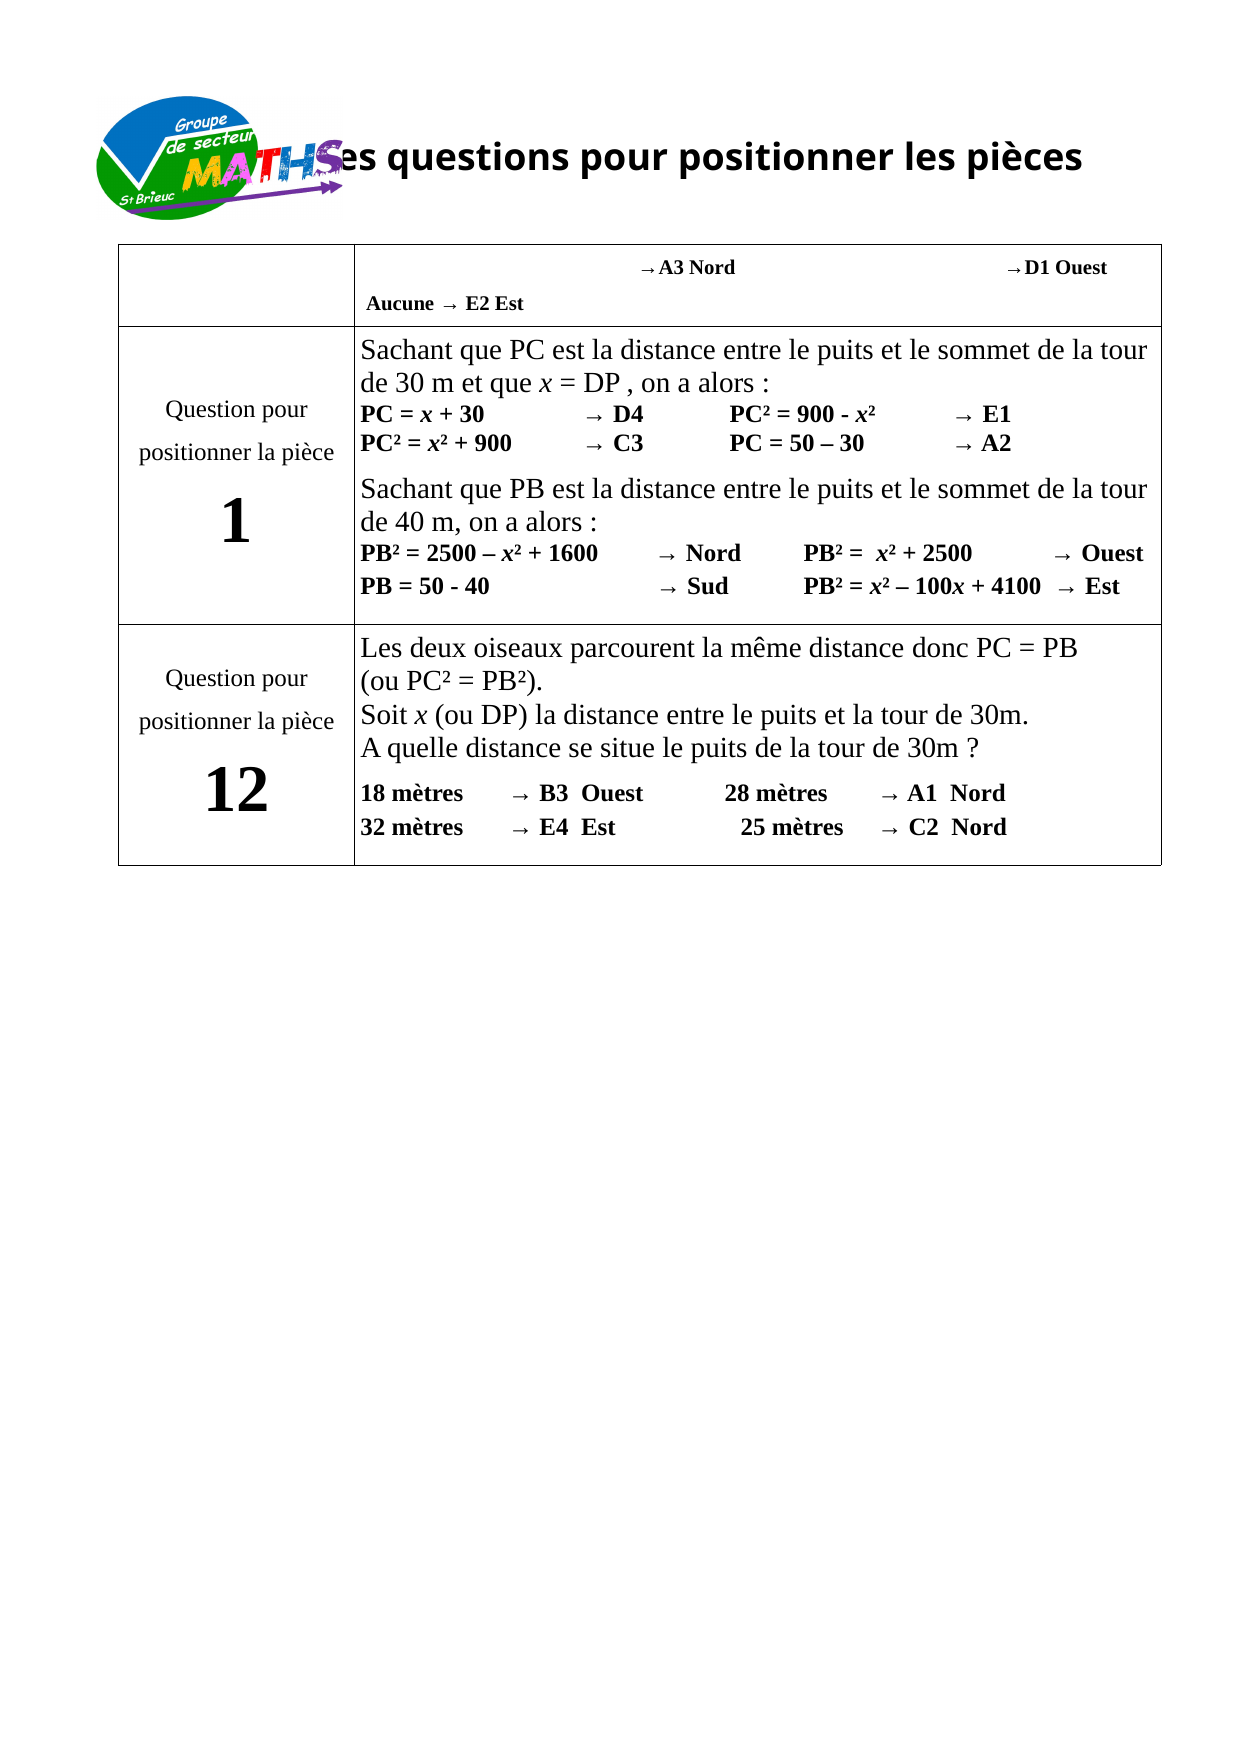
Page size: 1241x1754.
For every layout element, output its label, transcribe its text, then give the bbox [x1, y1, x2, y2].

table_cell Question pour positionner la pièce 12 [119, 625, 354, 865]
table_cell [744, 285, 1161, 320]
table_cell Aucune → E2 Est [360, 285, 744, 320]
table_cell Les deux oiseaux parcourent la même distance donc PC = PB (ou PC² = PB²). Soit x (ou DP) la distance entre le puits et la tour de 30m. A quelle distance se situe le puits de la tour de 30m ? 18 mètres → B3 Ouest 28 mètres → A1 Nord 32 mètres → E4 Est 25 mètres → C2 Nord [355, 625, 1161, 865]
table_cell [355, 245, 1161, 326]
table_cell Sachant que PC est la distance entre le puits et le sommet de la tour de 30 m et que x = DP , on a alors : PC = x + 30 → D4 PC² = 900 - x² → E1 PC² = x² + 900 → C3 PC = 50 – 30 → A2 Sachant que PB est la distance entre le puits et le sommet de la tour de 40 m, on a alors : PB² = 2500 – x² + 1600 → Nord PB² = x² + 2500 → Ouest PB = 50 - 40 → Sud PB² = x² – 100x + 4100 → Est [355, 327, 1161, 624]
picture [96, 96, 343, 220]
table_header →A3 Nord [360, 249, 744, 285]
table_cell Question pour positionner la pièce 1 [119, 327, 354, 624]
table_header →D1 Ouest [744, 249, 1161, 285]
table_cell [119, 245, 354, 326]
